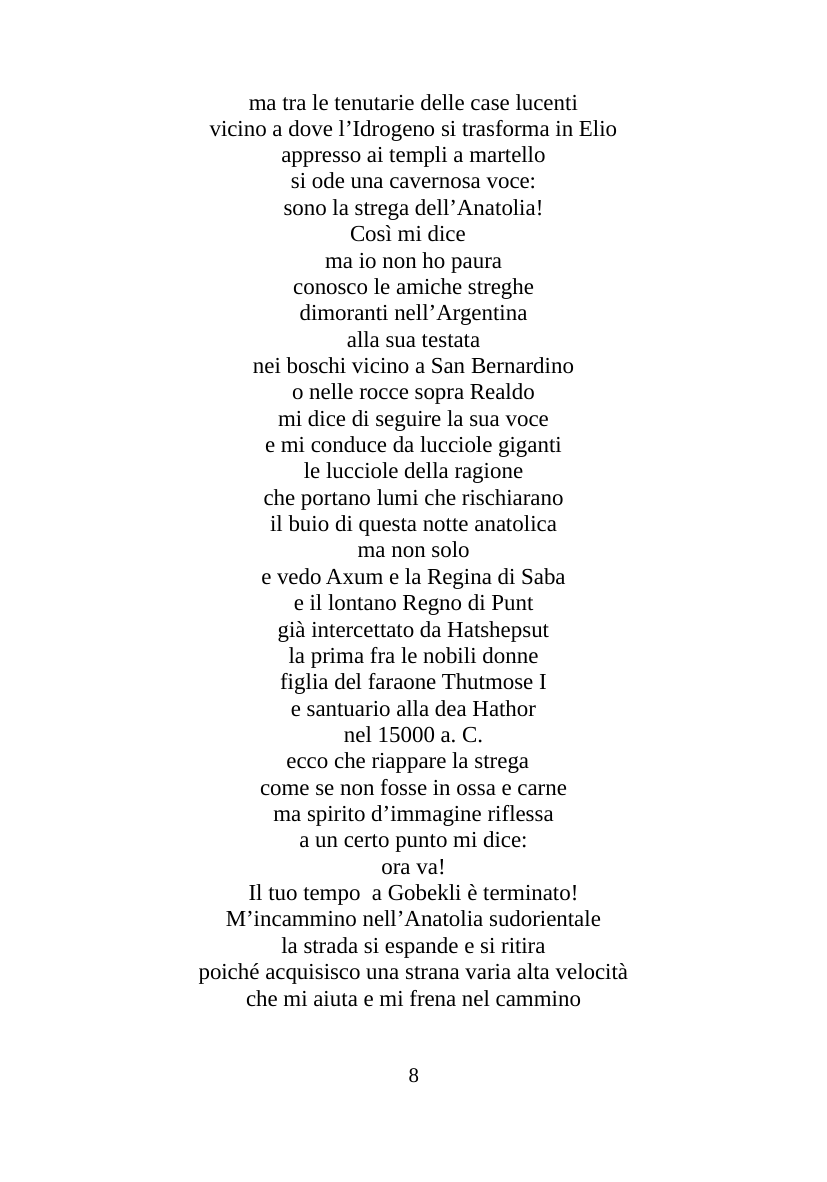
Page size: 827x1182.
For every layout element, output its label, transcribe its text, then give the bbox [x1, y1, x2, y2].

text ma tra le tenutarie delle case lucenti [88, 88, 738, 115]
text a un certo punto mi dice: [88, 826, 738, 853]
text che portano lumi che rischiarano [88, 484, 738, 510]
text alla sua testata [88, 326, 738, 352]
text e vedo Axum e la Regina di Saba [88, 563, 738, 589]
text o nelle rocce sopra Realdo [88, 378, 738, 405]
text dimoranti nell’Argentina [88, 299, 738, 326]
text e mi conduce da lucciole giganti [88, 431, 738, 457]
text ma io non ho paura [88, 247, 738, 273]
text e santuario alla dea Hathor [88, 695, 738, 721]
text le lucciole della ragione [88, 457, 738, 484]
text figlia del faraone Thutmose I [88, 668, 738, 695]
text come se non fosse in ossa e carne [88, 774, 738, 800]
text sono la strega dell’Anatolia! [88, 194, 738, 220]
text poiché acquisisco una strana varia alta velocità [88, 958, 738, 984]
text nei boschi vicino a San Bernardino [88, 352, 738, 378]
text si ode una cavernosa voce: [88, 168, 738, 194]
text che mi aiuta e mi frena nel cammino [88, 984, 738, 1011]
text ma spirito d’immagine riflessa [88, 800, 738, 826]
text M’incammino nell’Anatolia sudorientale [88, 906, 738, 932]
text già intercettato da Hatshepsut [88, 616, 738, 642]
text la prima fra le nobili donne [88, 642, 738, 668]
text appresso ai templi a martello [88, 141, 738, 168]
text conosco le amiche streghe [88, 273, 738, 299]
text mi dice di seguire la sua voce [88, 405, 738, 431]
text Così mi dice [88, 220, 738, 247]
text vicino a dove l’Idrogeno si trasforma in Elio [88, 115, 738, 141]
text Il tuo tempo a Gobekli è terminato! [88, 879, 738, 906]
text ecco che riappare la strega [88, 747, 738, 774]
text nel 15000 a. C. [88, 721, 738, 747]
text il buio di questa notte anatolica [88, 510, 738, 537]
text la strada si espande e si ritira [88, 932, 738, 958]
text ma non solo [88, 537, 738, 563]
text ora va! [88, 853, 738, 879]
text e il lontano Regno di Punt [88, 589, 738, 616]
